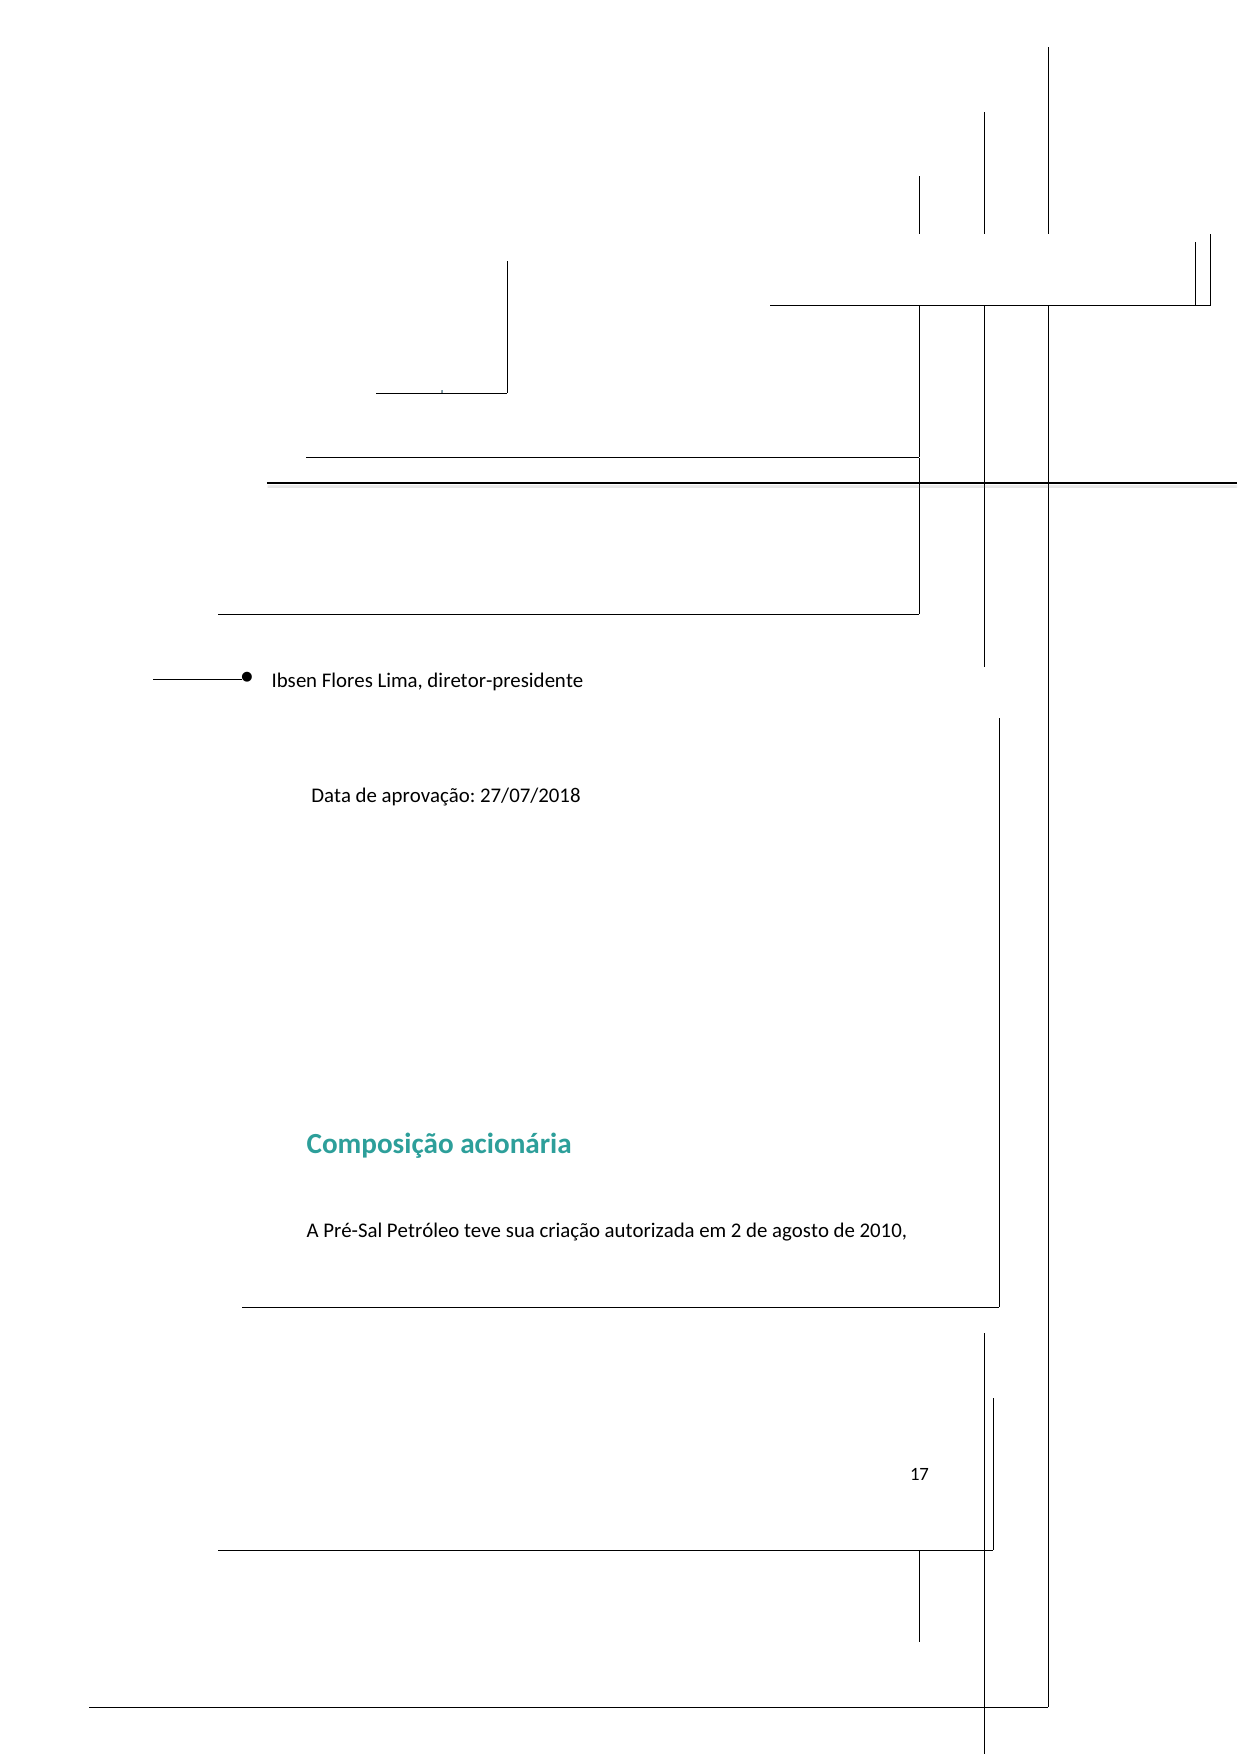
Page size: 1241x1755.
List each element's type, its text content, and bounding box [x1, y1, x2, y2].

text Data de aprovação: 27/07/2018 [242, 717, 999, 807]
text Composição acionária [242, 1061, 999, 1152]
list Ibsen Flores Lima, diretor-presidente [242, 667, 999, 694]
text A Pré-Sal Petróleo teve sua criação autorizada em 2 de agosto de 2010, por meio da Lei nº 12.304. O Decreto nº 8.063, de 1º de agosto de 2013, criou a empresa, aprovando o seu primeiro Estatuto Social e estabelecendo o capital social inicial de R$ 50 milhões. Em 12 de novembro de 2013, ocorreu a Assembleia Geral de constituição da empresa. O capital social é 100% da União. [242, 1152, 999, 1307]
